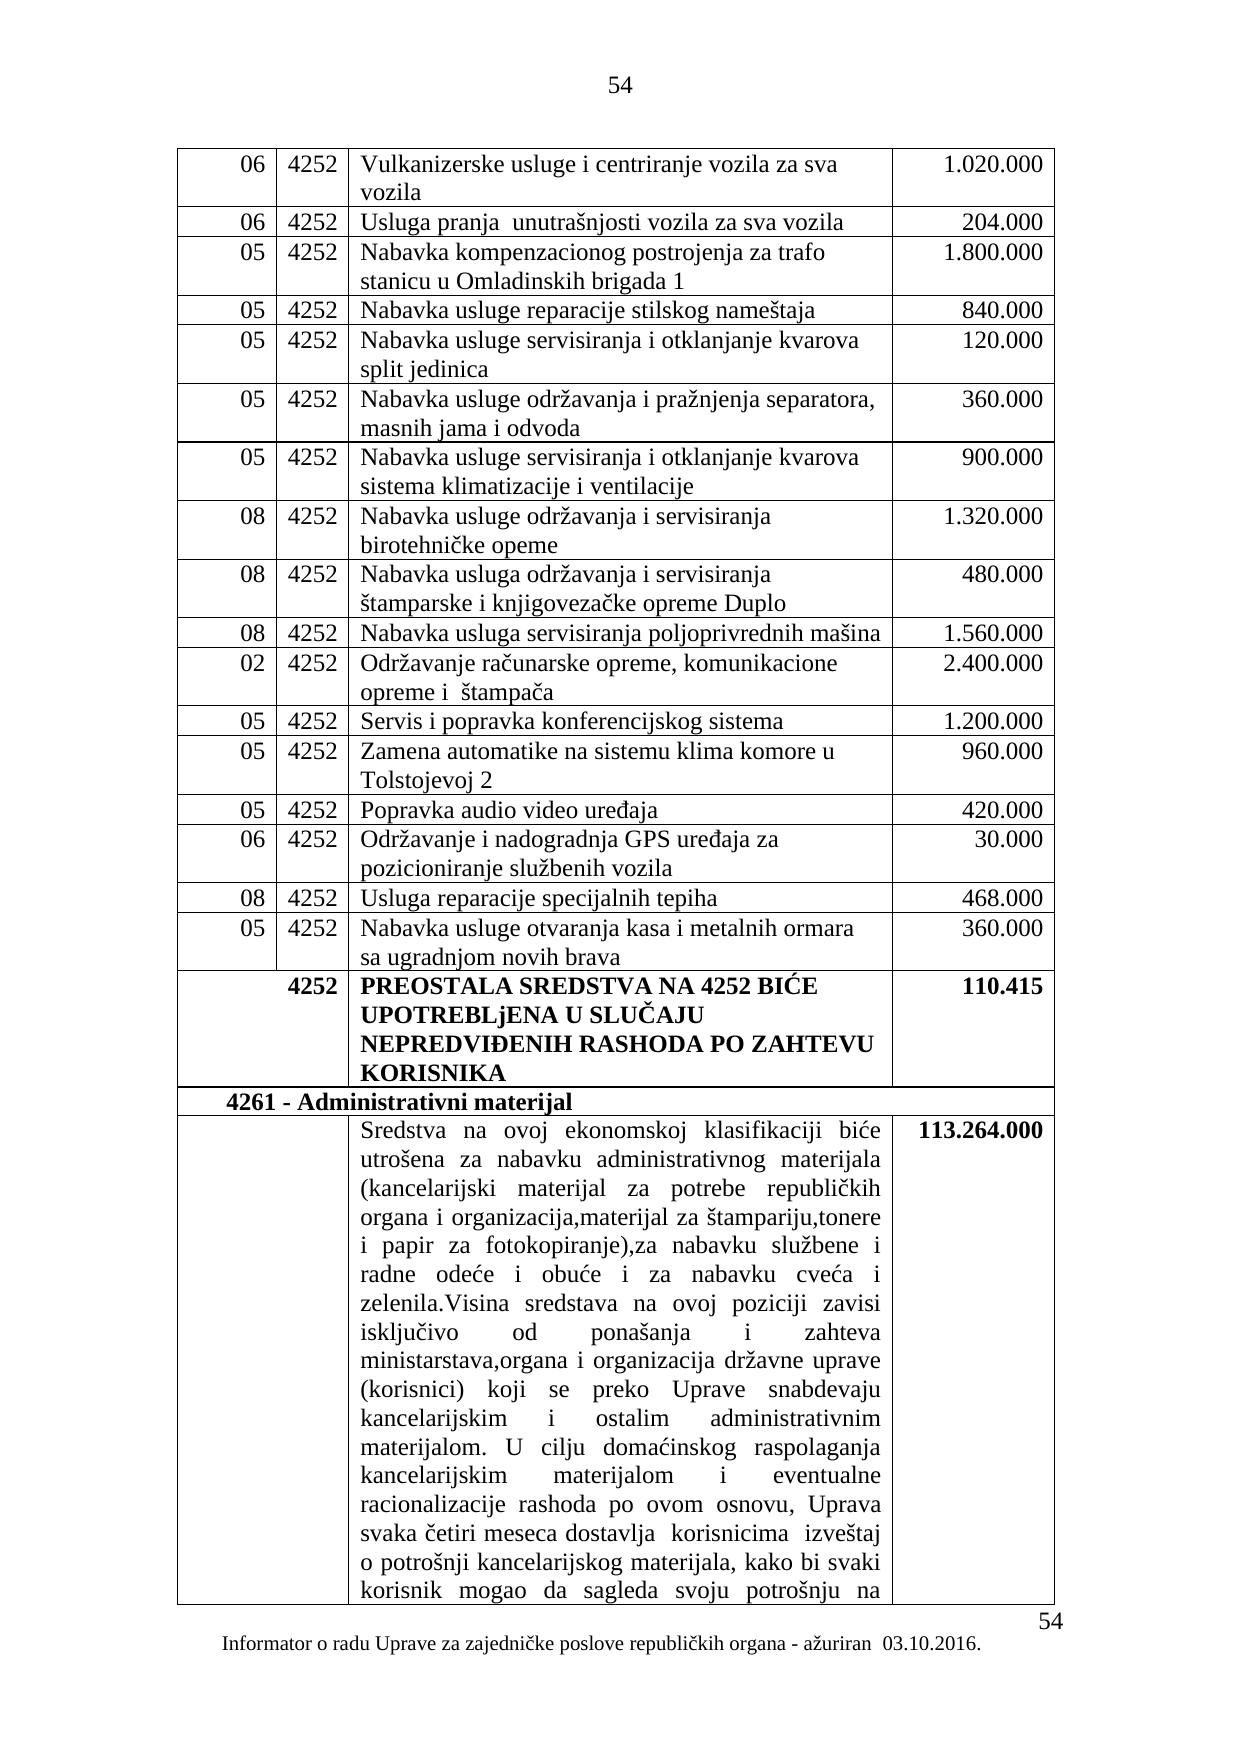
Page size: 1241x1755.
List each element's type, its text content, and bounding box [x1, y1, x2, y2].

table_cell 204.000 [893, 207, 1054, 236]
table_cell 4252 [277, 736, 348, 794]
table_cell 4252 [277, 384, 348, 441]
table_cell Nabavka usluge otvaranja kasa i metalnih ormara sa ugradnjom novih brava [349, 913, 892, 970]
table_cell 05 [178, 325, 276, 383]
table_cell 840.000 [893, 296, 1054, 324]
table_cell 960.000 [893, 736, 1054, 794]
table_cell 4252 [277, 149, 348, 206]
table_cell Nabavka usluge servisiranja i otklanjanje kvarova sistema klimatizacije i ventilacije [349, 443, 892, 500]
table_cell 360.000 [893, 384, 1054, 441]
table_cell Nabavka usluga održavanja i servisiranja štamparske i knjigovezačke opreme Duplo [349, 560, 892, 617]
table_cell Nabavka usluge održavanja i servisiranja birotehničke opeme [349, 501, 892, 558]
table_cell 05 [178, 443, 276, 500]
table_cell 4252 [277, 237, 348, 294]
table_cell Održavanje i nadogradnja GPS uređaja za pozicioniranje službenih vozila [349, 825, 892, 882]
table_cell 08 [178, 883, 276, 912]
table_cell 4252 [277, 706, 348, 735]
table_cell 4252 [277, 207, 348, 236]
table_cell 4252 [277, 648, 348, 705]
table_cell Vulkanizerske usluge i centriranje vozila za sva vozila [349, 149, 892, 206]
table_cell [178, 1116, 348, 1604]
table_cell Nabavka usluga servisiranja polјoprivrednih mašina [349, 618, 892, 647]
table_cell 4252 [277, 618, 348, 647]
table_cell 1.020.000 [893, 149, 1054, 206]
table_cell 1.320.000 [893, 501, 1054, 558]
table_cell 4252 [277, 883, 348, 912]
table_cell Servis i popravka konferencijskog sistema [349, 706, 892, 735]
table_cell 420.000 [893, 795, 1054, 823]
table_cell 1.200.000 [893, 706, 1054, 735]
table_cell 4252 [277, 795, 348, 823]
table_cell Usluga pranja unutrašnjosti vozila za sva vozila [349, 207, 892, 236]
table_cell 4252 [277, 443, 348, 500]
table_cell 1.800.000 [893, 237, 1054, 294]
table_cell 4252 [277, 296, 348, 324]
table_cell 05 [178, 296, 276, 324]
table_cell Nabavka usluge održavanja i pražnjenja separatora, masnih jama i odvoda [349, 384, 892, 441]
table_cell 120.000 [893, 325, 1054, 383]
table_cell 05 [178, 706, 276, 735]
table_cell 468.000 [893, 883, 1054, 912]
table_cell 4252 [178, 971, 348, 1086]
table_cell 360.000 [893, 913, 1054, 970]
table_cell Nabavka usluge reparacije stilskog nameštaja [349, 296, 892, 324]
table_cell 113.264.000 [893, 1116, 1054, 1604]
table_cell 4252 [277, 325, 348, 383]
table_cell 4252 [277, 825, 348, 882]
table_cell 08 [178, 501, 276, 558]
table_cell 05 [178, 795, 276, 823]
table_cell 05 [178, 384, 276, 441]
table_cell 05 [178, 913, 276, 970]
table_cell Sredstva na ovoj ekonomskoj klasifikaciji biće utrošena za nabavku administrativnog materijala (kancelarijski materijal za potrebe republičkih organa i organizacija,materijal za štampariju,tonere i papir za fotokopiranje),za nabavku službene i radne odeće i obuće i za nabavku cveća i zelenila.Visina sredstava na ovoj poziciji zavisi isklјučivo od ponašanja i zahteva ministarstava,organa i organizacija državne uprave (korisnici) koji se preko Uprave snabdevaju kancelarijskim i ostalim administrativnim materijalom. U cilјu domaćinskog raspolaganja kancelarijskim materijalom i eventualne racionalizacije rashoda po ovom osnovu, Uprava svaka četiri meseca dostavlјa korisnicima izveštaj o potrošnji kancelarijskog materijala, kako bi svaki korisnik mogao da sagleda svoju potrošnju na [349, 1116, 892, 1604]
table_cell 4252 [277, 501, 348, 558]
table_cell Nabavka usluge servisiranja i otklanjanje kvarova split jedinica [349, 325, 892, 383]
table_cell Održavanje računarske opreme, komunikacione opreme i štampača [349, 648, 892, 705]
table_cell 4261 - Administrativni materijal [178, 1088, 1054, 1114]
table_cell 110.415 [893, 971, 1054, 1086]
table_cell 05 [178, 237, 276, 294]
table_cell 02 [178, 648, 276, 705]
table_cell 4252 [277, 913, 348, 970]
table_cell 06 [178, 149, 276, 206]
table_cell 08 [178, 560, 276, 617]
table_cell 05 [178, 736, 276, 794]
table_cell Nabavka kompenzacionog postrojenja za trafo stanicu u Omladinskih brigada 1 [349, 237, 892, 294]
table_cell 900.000 [893, 443, 1054, 500]
table_cell 2.400.000 [893, 648, 1054, 705]
table_cell 4252 [277, 560, 348, 617]
table_cell 08 [178, 618, 276, 647]
table_cell Usluga reparacije specijalnih tepiha [349, 883, 892, 912]
table_cell 06 [178, 825, 276, 882]
table_cell 30.000 [893, 825, 1054, 882]
table_cell Popravka audio video uređaja [349, 795, 892, 823]
table_cell Zamena automatike na sistemu klima komore u Tolstojevoj 2 [349, 736, 892, 794]
table_cell PREOSTALA SREDSTVA NA 4252 BIĆE UPOTREBLjENA U SLUČAJU NEPREDVIĐENIH RASHODA PO ZAHTEVU KORISNIKA [349, 971, 892, 1086]
table_cell 06 [178, 207, 276, 236]
table_cell 480.000 [893, 560, 1054, 617]
table_cell 1.560.000 [893, 618, 1054, 647]
